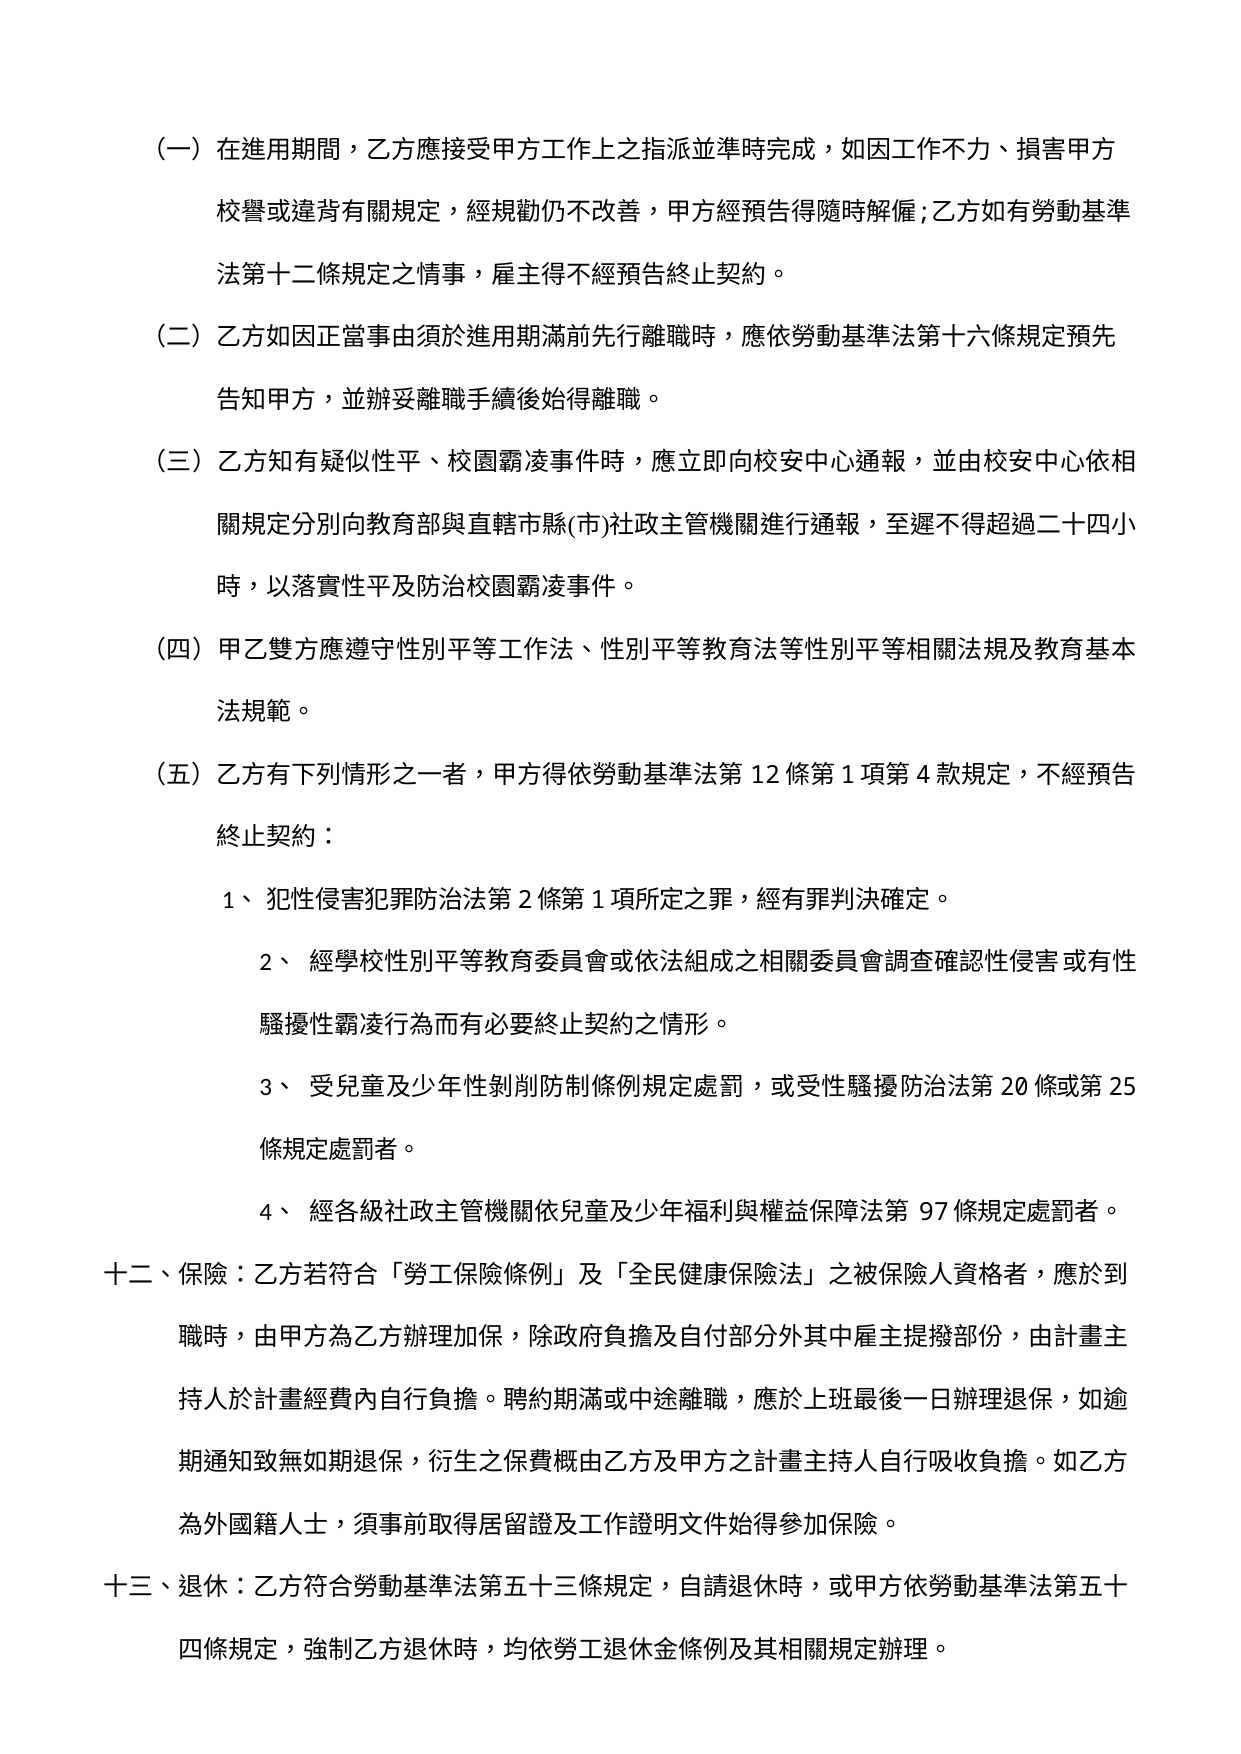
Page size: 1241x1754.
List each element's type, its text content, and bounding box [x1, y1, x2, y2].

text （一）在進用期間，乙方應接受甲方工作上之指派並準時完成，如因工作不力、損害甲方校譽或違背有關規定，經規勸仍不改善，甲方經預告得隨時解僱;乙方如有勞動基準法第十二條規定之情事，雇主得不經預告終止契約。 [141, 106, 1137, 293]
text （五）乙方有下列情形之一者，甲方得依勞動基準法第12條第1項第4款規定，不經預告終止契約： [141, 731, 1137, 856]
list 受兒童及少年性剝削防制條例規定處罰，或受性騷擾防治法第20條或第25條規定處罰者。 [259, 1043, 1137, 1168]
text （二）乙方如因正當事由須於進用期滿前先行離職時，應依勞動基準法第十六條規定預先告知甲方，並辦妥離職手續後始得離職。 [141, 293, 1137, 418]
text （四）甲乙雙方應遵守性別平等工作法、性別平等教育法等性別平等相關法規及教育基本法規範。 [141, 606, 1137, 731]
text 十二、保險：乙方若符合「勞工保險條例」及「全民健康保險法」之被保險人資格者，應於到職時，由甲方為乙方辦理加保，除政府負擔及自付部分外其中雇主提撥部份，由計畫主持人於計畫經費內自行負擔。聘約期滿或中途離職，應於上班最後一日辦理退保，如逾期通知致無如期退保，衍生之保費概由乙方及甲方之計畫主持人自行吸收負擔。如乙方為外國籍人士，須事前取得居留證及工作證明文件始得參加保險。 [103, 1231, 1137, 1543]
list 經各級社政主管機關依兒童及少年福利與權益保障法第 97條規定處罰者。 [259, 1168, 1137, 1231]
text （三）乙方知有疑似性平、校園霸凌事件時，應立即向校安中心通報，並由校安中心依相關規定分別向教育部與直轄市縣(市)社政主管機關進行通報，至遲不得超過二十四小時，以落實性平及防治校園霸凌事件。 [141, 418, 1137, 606]
text 十三、退休：乙方符合勞動基準法第五十三條規定，自請退休時，或甲方依勞動基準法第五十四條規定，強制乙方退休時，均依勞工退休金條例及其相關規定辦理。 [103, 1543, 1137, 1668]
list 犯性侵害犯罪防治法第2條第1項所定之罪，經有罪判決確定。 [222, 856, 1137, 918]
list 經學校性別平等教育委員會或依法組成之相關委員會調查確認性侵害或有性騷擾性霸凌行為而有必要終止契約之情形。 [259, 918, 1137, 1043]
